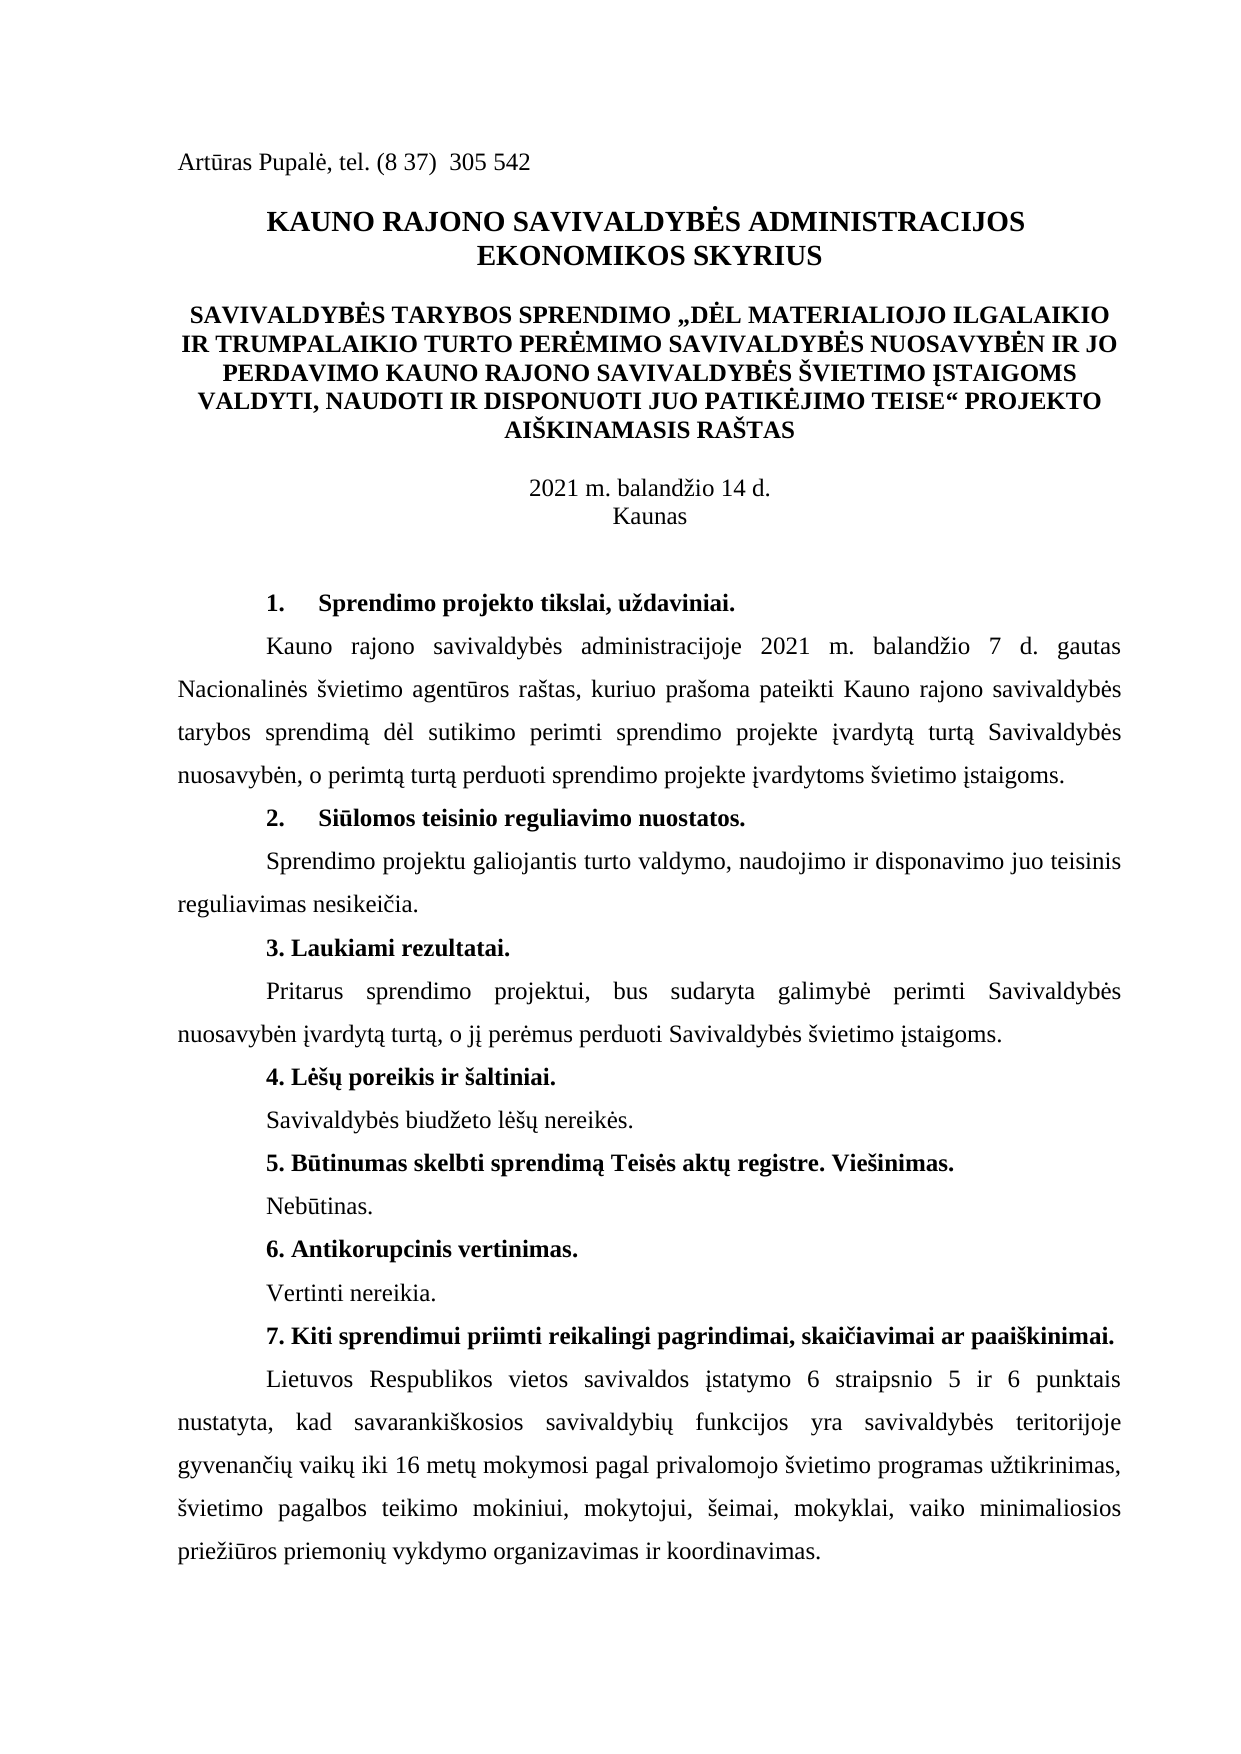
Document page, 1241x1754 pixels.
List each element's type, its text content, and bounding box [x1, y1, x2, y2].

text EKONOMIKOS SKYRIUS [177, 238, 1122, 271]
text Kauno rajono savivaldybės administracijoje 2021 m. balandžio 7 d. gautas Nacionalinės švietimo agentūros raštas, kuriuo prašoma pateikti Kauno rajono savivaldybės tarybos sprendimą dėl sutikimo perimti sprendimo projekte įvardytą turtą Savivaldybės nuosavybėn, o perimtą turtą perduoti sprendimo projekte įvardytoms švietimo įstaigoms. [177, 631, 1122, 789]
text Sprendimo projektu galiojantis turto valdymo, naudojimo ir disponavimo juo teisinis reguliavimas nesikeičia. [177, 846, 1122, 918]
text 3. Laukiami rezultatai. [177, 933, 1122, 961]
text Savivaldybės biudžeto lėšų nereikės. [177, 1105, 1122, 1134]
text AIŠKINAMASIS RAŠTAS [177, 415, 1122, 444]
text 2021 m. balandžio 14 d. [177, 473, 1122, 501]
text Artūras Pupalė, tel. (8 37) 305 542 [177, 147, 1122, 176]
text 5. Būtinumas skelbti sprendimą Teisės aktų registre. Viešinimas. [177, 1148, 1122, 1177]
text 1. Sprendimo projekto tikslai, uždaviniai. [266, 588, 1122, 616]
text SAVIVALDYBĖS TARYBOS SPRENDIMO „DĖL MATERIALIOJO ILGALAIKIO IR TRUMPALAIKIO TURTO PERĖMIMO SAVIVALDYBĖS NUOSAVYBĖN IR JO PERDAVIMO KAUNO RAJONO SAVIVALDYBĖS ŠVIETIMO ĮSTAIGOMS VALDYTI, NAUDOTI IR DISPONUOTI JUO PATIKĖJIMO TEISE“ PROJEKTO [177, 300, 1122, 415]
text KAUNO RAJONO SAVIVALDYBĖS ADMINISTRACIJOS [177, 204, 1122, 238]
text Kaunas [177, 501, 1122, 530]
text 7. Kiti sprendimui priimti reikalingi pagrindimai, skaičiavimai ar paaiškinimai. [177, 1321, 1122, 1349]
text Lietuvos Respublikos vietos savivaldos įstatymo 6 straipsnio 5 ir 6 punktais nustatyta, kad savarankiškosios savivaldybių funkcijos yra savivaldybės teritorijoje gyvenančių vaikų iki 16 metų mokymosi pagal privalomojo švietimo programas užtikrinimas, švietimo pagalbos teikimo mokiniui, mokytojui, šeimai, mokyklai, vaiko minimaliosios priežiūros priemonių vykdymo organizavimas ir koordinavimas. [177, 1364, 1122, 1565]
text 2. Siūlomos teisinio reguliavimo nuostatos. [266, 803, 1122, 832]
text Nebūtinas. [177, 1191, 1122, 1220]
text Pritarus sprendimo projektui, bus sudaryta galimybė perimti Savivaldybės nuosavybėn įvardytą turtą, o jį perėmus perduoti Savivaldybės švietimo įstaigoms. [177, 976, 1122, 1048]
text 6. Antikorupcinis vertinimas. [177, 1234, 1122, 1263]
text 4. Lėšų poreikis ir šaltiniai. [177, 1062, 1122, 1091]
text Vertinti nereikia. [177, 1278, 1122, 1306]
